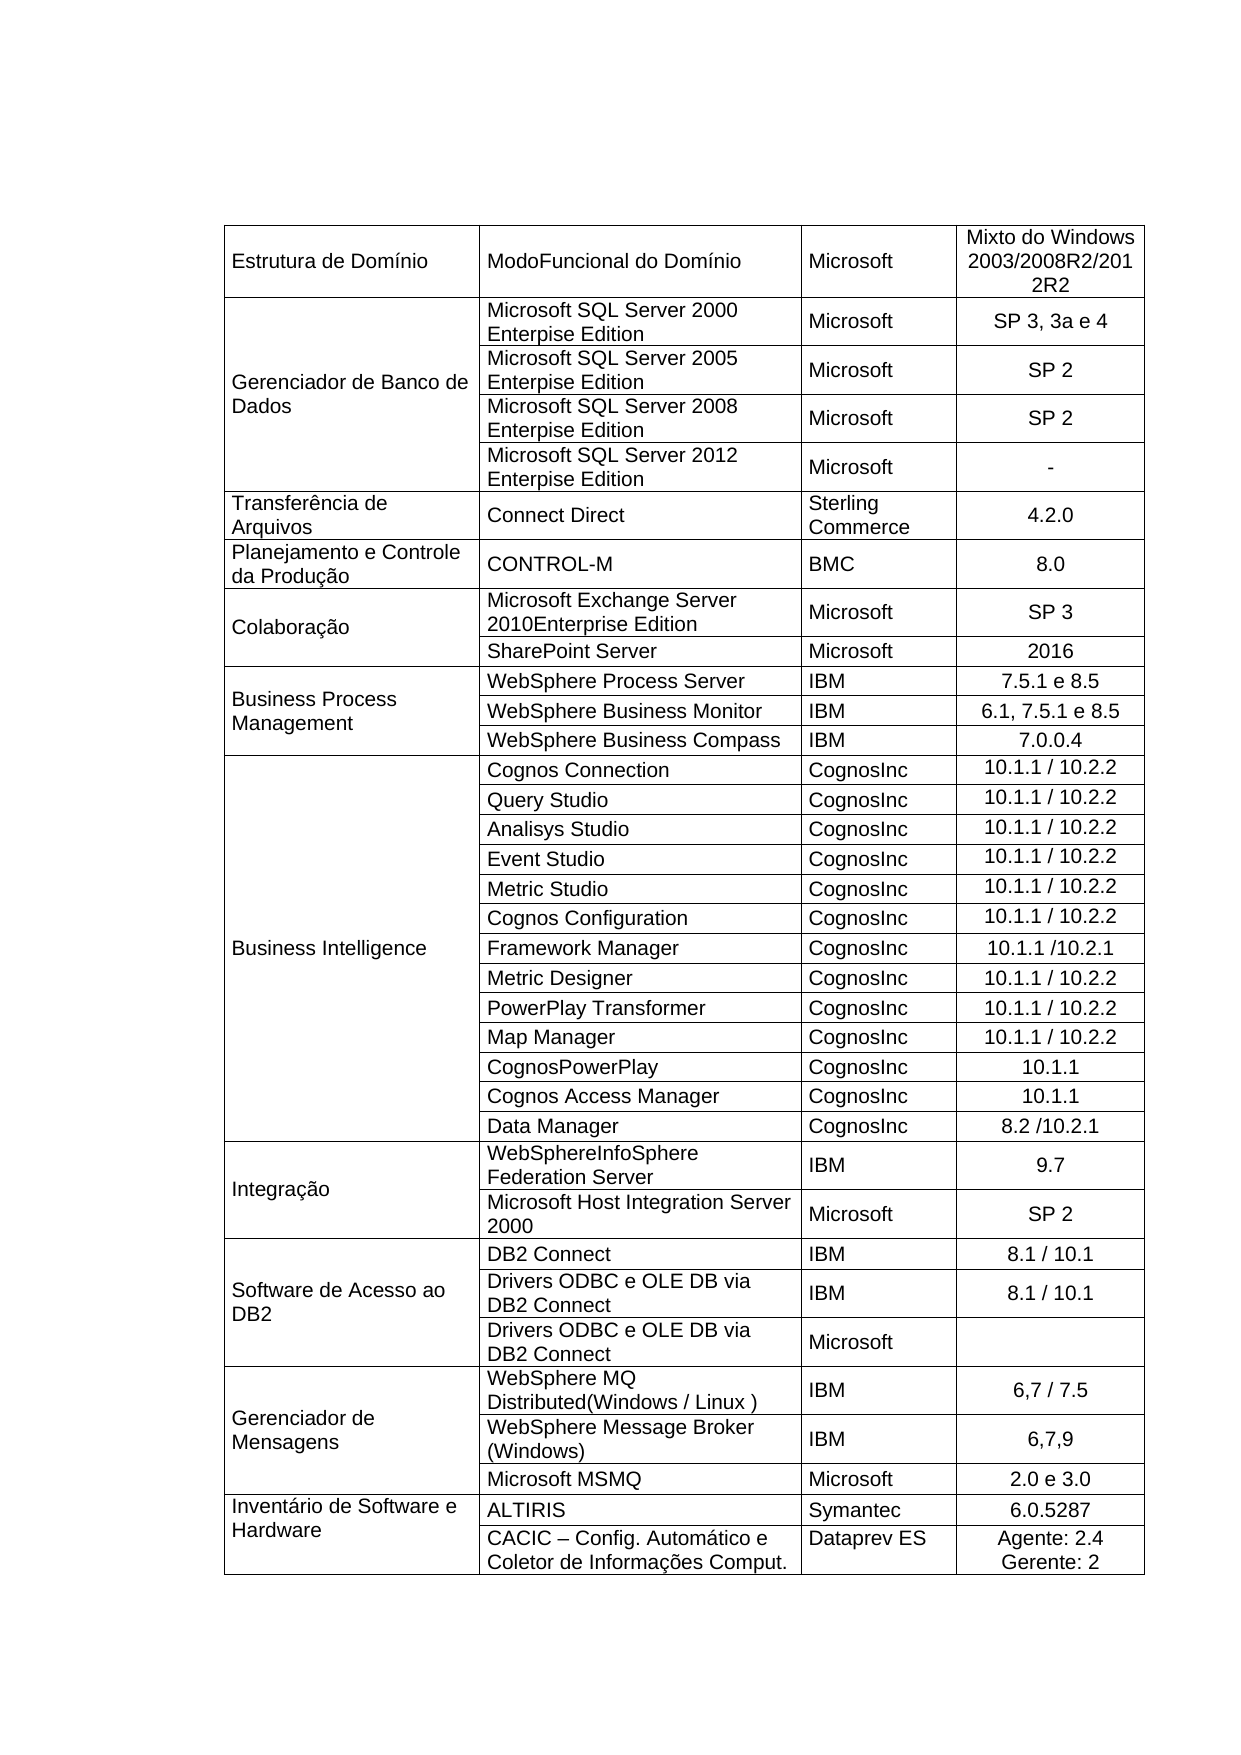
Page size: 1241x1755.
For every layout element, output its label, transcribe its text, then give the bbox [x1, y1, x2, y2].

table_cell 10.1.1 / 10.2.2 [957, 993, 1144, 1022]
table_cell DB2 Connect [480, 1239, 801, 1269]
table_cell 10.1.1 / 10.2.2 [957, 1023, 1144, 1052]
table_cell WebSphere Business Compass [480, 726, 801, 755]
table_cell 2016 [957, 637, 1144, 666]
table_cell Microsoft [802, 298, 956, 345]
table_cell Gerenciador de Mensagens [225, 1367, 479, 1494]
table_cell Microsoft [802, 589, 956, 636]
table_cell 10.1.1 / 10.2.2 [957, 785, 1144, 814]
table_cell 6.1, 7.5.1 e 8.5 [957, 696, 1144, 725]
table_cell Integração [225, 1142, 479, 1237]
table_cell Drivers ODBC e OLE DB via DB2 Connect [480, 1270, 801, 1317]
table_cell 10.1.1 / 10.2.2 [957, 845, 1144, 873]
table_cell IBM [802, 1270, 956, 1317]
table_cell WebSphere MQ Distributed(Windows / Linux ) [480, 1367, 801, 1414]
table_cell CognosInc [802, 1053, 956, 1081]
table_cell 7.0.0.4 [957, 726, 1144, 755]
table_cell CognosInc [802, 1112, 956, 1141]
table_cell Microsoft SQL Server 2005 Enterpise Edition [480, 346, 801, 394]
table_cell Microsoft Exchange Server 2010Enterprise Edition [480, 589, 801, 636]
table_cell Framework Manager [480, 934, 801, 962]
table_cell SP 2 [957, 346, 1144, 394]
table_cell CognosInc [802, 875, 956, 903]
table_cell Cognos Access Manager [480, 1082, 801, 1111]
table_cell 8.1 / 10.1 [957, 1239, 1144, 1269]
table_cell CognosInc [802, 993, 956, 1022]
table_cell Event Studio [480, 845, 801, 873]
table_cell Estrutura de Domínio [225, 226, 479, 297]
table_cell ModoFuncional do Domínio [480, 226, 801, 297]
table_cell SP 3, 3a e 4 [957, 298, 1144, 345]
table_cell CACIC – Config. Automático e Coletor de Informações Comput. [480, 1526, 801, 1573]
table_cell Inventário de Software e Hardware [225, 1495, 479, 1573]
table_cell CognosPowerPlay [480, 1053, 801, 1081]
table_cell 6,7,9 [957, 1415, 1144, 1462]
table_cell Business Process Management [225, 667, 479, 755]
table_cell WebSphere Business Monitor [480, 696, 801, 725]
table_cell Cognos Connection [480, 756, 801, 784]
table_cell 2.0 e 3.0 [957, 1464, 1144, 1494]
table_cell 10.1.1 /10.2.1 [957, 934, 1144, 962]
table_cell SP 2 [957, 1190, 1144, 1237]
table_cell 7.5.1 e 8.5 [957, 667, 1144, 695]
table_cell 10.1.1 / 10.2.2 [957, 815, 1144, 844]
table_cell Microsoft [802, 1464, 956, 1494]
table_cell 6,7 / 7.5 [957, 1367, 1144, 1414]
table_cell - [957, 443, 1144, 491]
table_cell Microsoft SQL Server 2000 Enterpise Edition [480, 298, 801, 345]
table_cell 10.1.1 [957, 1053, 1144, 1081]
table_cell CONTROL-M [480, 540, 801, 587]
table_cell Query Studio [480, 785, 801, 814]
table_cell Symantec [802, 1495, 956, 1525]
table_cell Data Manager [480, 1112, 801, 1141]
table_cell IBM [802, 1142, 956, 1189]
table_cell SharePoint Server [480, 637, 801, 666]
table_cell Microsoft [802, 443, 956, 491]
table_cell 8.0 [957, 540, 1144, 587]
table_cell CognosInc [802, 904, 956, 933]
table_cell IBM [802, 1239, 956, 1269]
table_cell IBM [802, 1367, 956, 1414]
table_cell CognosInc [802, 845, 956, 873]
table_cell CognosInc [802, 815, 956, 844]
table_cell Software de Acesso ao DB2 [225, 1239, 479, 1366]
table_cell Colaboração [225, 589, 479, 666]
table_cell WebSphereInfoSphere Federation Server [480, 1142, 801, 1189]
table_cell Connect Direct [480, 492, 801, 539]
table_cell 10.1.1 / 10.2.2 [957, 756, 1144, 784]
table_cell Mixto do Windows 2003/2008R2/2012R2 [957, 226, 1144, 297]
table_cell Microsoft [802, 346, 956, 394]
table_cell CognosInc [802, 1082, 956, 1111]
table_cell BMC [802, 540, 956, 587]
table_cell Transferência de Arquivos [225, 492, 479, 539]
table_cell Gerenciador de Banco de Dados [225, 298, 479, 491]
table_cell 4.2.0 [957, 492, 1144, 539]
table_cell CognosInc [802, 934, 956, 962]
table_cell SP 2 [957, 395, 1144, 442]
table_cell 10.1.1 / 10.2.2 [957, 964, 1144, 992]
table_cell WebSphere Process Server [480, 667, 801, 695]
table_cell Microsoft [802, 1190, 956, 1237]
table_cell 10.1.1 / 10.2.2 [957, 904, 1144, 933]
table_cell Sterling Commerce [802, 492, 956, 539]
table_cell Drivers ODBC e OLE DB via DB2 Connect [480, 1318, 801, 1366]
table_cell CognosInc [802, 964, 956, 992]
table_cell Business Intelligence [225, 756, 479, 1141]
table_cell Microsoft Host Integration Server 2000 [480, 1190, 801, 1237]
table_cell PowerPlay Transformer [480, 993, 801, 1022]
table_cell Microsoft SQL Server 2012 Enterpise Edition [480, 443, 801, 491]
table_cell CognosInc [802, 1023, 956, 1052]
table_cell IBM [802, 726, 956, 755]
table_cell CognosInc [802, 785, 956, 814]
table_cell CognosInc [802, 756, 956, 784]
table_cell 6.0.5287 [957, 1495, 1144, 1525]
table_cell 8.2 /10.2.1 [957, 1112, 1144, 1141]
table_cell IBM [802, 667, 956, 695]
table_cell 8.1 / 10.1 [957, 1270, 1144, 1317]
table_cell Metric Studio [480, 875, 801, 903]
table_cell Analisys Studio [480, 815, 801, 844]
table_cell ALTIRIS [480, 1495, 801, 1525]
table_cell Planejamento e Controle da Produção [225, 540, 479, 587]
table_cell 10.1.1 / 10.2.2 [957, 875, 1144, 903]
table_cell Microsoft [802, 1318, 956, 1366]
table_cell Microsoft SQL Server 2008 Enterpise Edition [480, 395, 801, 442]
table_cell Cognos Configuration [480, 904, 801, 933]
table_cell IBM [802, 696, 956, 725]
table_cell Microsoft [802, 395, 956, 442]
table_cell Agente: 2.4 Gerente: 2 [957, 1526, 1144, 1573]
table_cell IBM [802, 1415, 956, 1462]
table_cell SP 3 [957, 589, 1144, 636]
table_cell Dataprev ES [802, 1526, 956, 1573]
table_cell 10.1.1 [957, 1082, 1144, 1111]
table_cell 9.7 [957, 1142, 1144, 1189]
table_cell [957, 1318, 1144, 1366]
table_cell Microsoft MSMQ [480, 1464, 801, 1494]
table_cell Microsoft [802, 226, 956, 297]
table_cell Metric Designer [480, 964, 801, 992]
table_cell WebSphere Message Broker (Windows) [480, 1415, 801, 1462]
table_cell Map Manager [480, 1023, 801, 1052]
table_cell Microsoft [802, 637, 956, 666]
